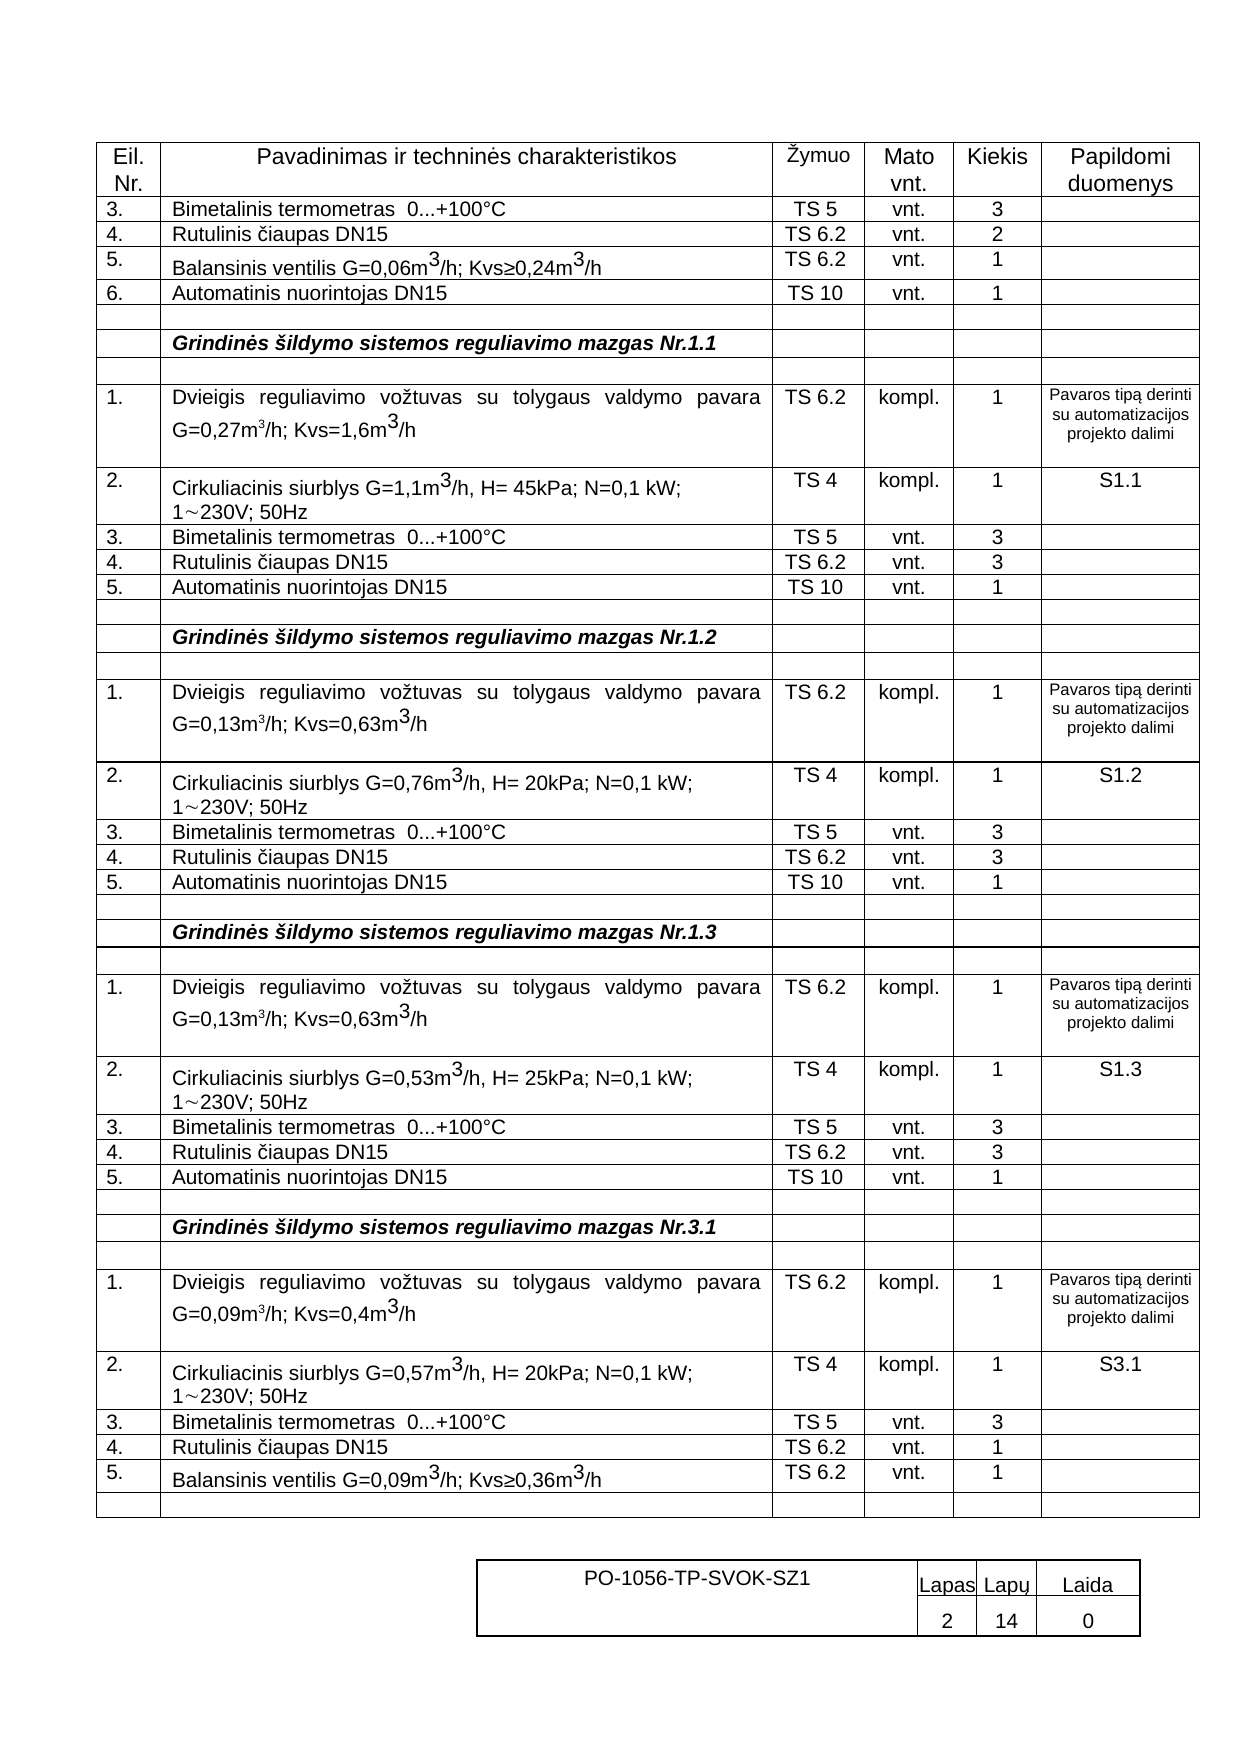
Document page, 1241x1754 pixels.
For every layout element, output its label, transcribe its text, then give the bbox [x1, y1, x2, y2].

table_cell Grindinės šildymo sistemos reguliavimo mazgas Nr.1.2 [161, 625, 772, 652]
table_cell [1042, 358, 1199, 384]
table_cell vnt. [865, 280, 953, 304]
table_cell 3 [954, 820, 1041, 844]
table_cell [97, 763, 160, 819]
table_cell S3.1 [1042, 1352, 1199, 1408]
table_cell Bimetalinis termometras 0...+100°C [161, 1410, 772, 1433]
table_cell vnt. [865, 197, 953, 221]
table_cell [161, 1242, 772, 1268]
table_cell TS 5 [773, 1410, 864, 1433]
table_cell S1.3 [1042, 1057, 1199, 1114]
table_cell [773, 330, 864, 357]
table_cell [1042, 330, 1199, 357]
table_cell Dvieigis reguliavimo vožtuvas su tolygaus valdymo pavara G=0,09m3/h; Kvs=0,4m3/h [161, 1270, 772, 1351]
table_cell [1042, 653, 1199, 679]
table_cell vnt. [865, 247, 953, 279]
table_cell Balansinis ventilis G=0,09m3/h; Kvs≥0,36m3/h [161, 1460, 772, 1492]
table_cell Automatinis nuorintojas DN15 [161, 280, 772, 304]
table_cell 3 [954, 1115, 1041, 1139]
table_cell 3 [954, 525, 1041, 549]
table_cell [1042, 625, 1199, 652]
table_cell Automatinis nuorintojas DN15 [161, 1165, 772, 1189]
table_cell kompl. [865, 1352, 953, 1408]
table_cell Automatinis nuorintojas DN15 [161, 870, 772, 894]
table_cell [97, 1115, 160, 1139]
table_cell [97, 948, 160, 974]
table_cell 1 [954, 975, 1041, 1056]
table_cell S1.1 [1042, 468, 1199, 524]
table_cell vnt. [865, 1115, 953, 1139]
table_header Eil.Nr. [97, 143, 160, 196]
table_cell [1042, 845, 1199, 869]
table_cell Dvieigis reguliavimo vožtuvas su tolygaus valdymo pavara G=0,13m3/h; Kvs=0,63m3/h [161, 975, 772, 1056]
table_cell 1 [954, 870, 1041, 894]
table_cell [97, 1215, 160, 1241]
table_cell vnt. [865, 1140, 953, 1164]
table_cell [954, 1215, 1041, 1241]
table_cell kompl. [865, 385, 953, 467]
table_cell 1 [954, 1165, 1041, 1189]
table_cell [97, 222, 160, 246]
table_cell [865, 330, 953, 357]
table_cell TS 6.2 [773, 1435, 864, 1458]
table_cell Bimetalinis termometras 0...+100°C [161, 1115, 772, 1139]
table_cell TS 10 [773, 280, 864, 304]
table_cell 3 [954, 1140, 1041, 1164]
table_cell [954, 895, 1041, 919]
table_cell [954, 1242, 1041, 1268]
table_cell Rutulinis čiaupas DN15 [161, 1435, 772, 1458]
table_cell [773, 1190, 864, 1214]
table_cell TS 10 [773, 870, 864, 894]
table_cell [954, 653, 1041, 679]
table_cell [97, 358, 160, 384]
table_cell [161, 895, 772, 919]
table_cell Rutulinis čiaupas DN15 [161, 845, 772, 869]
table_cell [773, 305, 864, 329]
table_cell Rutulinis čiaupas DN15 [161, 222, 772, 246]
table_cell [97, 625, 160, 652]
table_cell [865, 1493, 953, 1517]
table_cell TS 6.2 [773, 680, 864, 761]
table_cell TS 5 [773, 1115, 864, 1139]
table_cell [97, 525, 160, 549]
table_cell Bimetalinis termometras 0...+100°C [161, 820, 772, 844]
table_cell [865, 305, 953, 329]
table_cell 1 [954, 1435, 1041, 1458]
table_cell [773, 1242, 864, 1268]
table_cell vnt. [865, 525, 953, 549]
table_cell [1042, 920, 1199, 946]
table_cell 1 [954, 575, 1041, 599]
table_cell kompl. [865, 1270, 953, 1351]
table_cell [97, 575, 160, 599]
table_cell [865, 600, 953, 624]
table_cell 2 [954, 222, 1041, 246]
table_header Pavadinimas ir techninės charakteristikos [161, 143, 772, 196]
table_cell [1042, 1190, 1199, 1214]
table_cell TS 4 [773, 1352, 864, 1408]
table_cell TS 10 [773, 1165, 864, 1189]
table_cell Grindinės šildymo sistemos reguliavimo mazgas Nr.3.1 [161, 1215, 772, 1241]
table_cell [865, 1242, 953, 1268]
table_cell [97, 330, 160, 357]
table_cell [1042, 948, 1199, 974]
table_cell 1 [954, 1270, 1041, 1351]
table_cell Grindinės šildymo sistemos reguliavimo mazgas Nr.1.3 [161, 920, 772, 946]
table_cell [97, 1352, 160, 1408]
table_cell [161, 1190, 772, 1214]
table_cell TS 4 [773, 1057, 864, 1114]
table_cell [1042, 197, 1199, 221]
table_cell [865, 1215, 953, 1241]
table_cell [97, 845, 160, 869]
table_cell vnt. [865, 1410, 953, 1433]
table_cell [773, 625, 864, 652]
table_cell [97, 975, 160, 1056]
table_cell 1 [954, 468, 1041, 524]
table_cell [1042, 1410, 1199, 1433]
table_header Žymuo [773, 143, 864, 196]
table_cell 1 [954, 1460, 1041, 1492]
table_cell Grindinės šildymo sistemos reguliavimo mazgas Nr.1.1 [161, 330, 772, 357]
table_cell [773, 948, 864, 974]
table_cell [97, 385, 160, 467]
table_cell TS 6.2 [773, 550, 864, 574]
table_cell 3 [954, 1410, 1041, 1433]
table_header Mato vnt. [865, 143, 953, 196]
table_cell TS 6.2 [773, 385, 864, 467]
table_cell Cirkuliacinis siurblys G=0,76m3/h, H= 20kPa; N=0,1 kW; 1230V; 50Hz [161, 763, 772, 819]
table_cell [1042, 820, 1199, 844]
table_cell [1042, 305, 1199, 329]
table_cell [1042, 895, 1199, 919]
table_cell [1042, 1242, 1199, 1268]
table_cell [97, 600, 160, 624]
table_cell [97, 1140, 160, 1164]
table_cell [161, 358, 772, 384]
table_cell [97, 680, 160, 761]
table_cell [865, 920, 953, 946]
table_cell [97, 653, 160, 679]
table_cell [97, 1242, 160, 1268]
table_cell [773, 1493, 864, 1517]
table_cell [97, 895, 160, 919]
table_cell [97, 870, 160, 894]
table_cell 3 [954, 845, 1041, 869]
table_cell Pavaros tipą derinti su automatizacijos projekto dalimi [1042, 1270, 1199, 1351]
table_cell S1.2 [1042, 763, 1199, 819]
table_cell [865, 948, 953, 974]
table_cell TS 10 [773, 575, 864, 599]
table_cell kompl. [865, 763, 953, 819]
table_cell TS 5 [773, 820, 864, 844]
table_cell [954, 625, 1041, 652]
table_cell [773, 600, 864, 624]
table_cell [1042, 1493, 1199, 1517]
table_cell [954, 1493, 1041, 1517]
table_cell [1042, 1460, 1199, 1492]
table_cell 1 [954, 247, 1041, 279]
table_cell TS 6.2 [773, 222, 864, 246]
table_cell TS 6.2 [773, 1460, 864, 1492]
table_cell [161, 653, 772, 679]
table_cell vnt. [865, 222, 953, 246]
table_cell TS 6.2 [773, 975, 864, 1056]
table_cell [954, 948, 1041, 974]
table_cell 3 [954, 197, 1041, 221]
table_cell [97, 550, 160, 574]
table_cell Cirkuliacinis siurblys G=0,57m3/h, H= 20kPa; N=0,1 kW; 1230V; 50Hz [161, 1352, 772, 1408]
table_cell Automatinis nuorintojas DN15 [161, 575, 772, 599]
table_cell 1 [954, 763, 1041, 819]
table_cell Rutulinis čiaupas DN15 [161, 550, 772, 574]
table_cell [865, 895, 953, 919]
table_cell [1042, 870, 1199, 894]
table_cell vnt. [865, 1460, 953, 1492]
table_cell [954, 305, 1041, 329]
table_cell kompl. [865, 680, 953, 761]
table_cell vnt. [865, 1435, 953, 1458]
table_cell TS 6.2 [773, 1270, 864, 1351]
table_cell Pavaros tipą derinti su automatizacijos projekto dalimi [1042, 975, 1199, 1056]
table_cell [773, 895, 864, 919]
table_cell [1042, 600, 1199, 624]
table_cell vnt. [865, 575, 953, 599]
table_cell [97, 1190, 160, 1214]
table_cell [1042, 575, 1199, 599]
table_cell TS 4 [773, 468, 864, 524]
table_cell TS 5 [773, 525, 864, 549]
table_cell [954, 330, 1041, 357]
table_header Papildomi duomenys [1042, 143, 1199, 196]
table_cell [161, 305, 772, 329]
table_cell [773, 653, 864, 679]
table_cell [865, 653, 953, 679]
table_cell [1042, 222, 1199, 246]
table_cell [97, 820, 160, 844]
table_cell vnt. [865, 845, 953, 869]
table_cell Bimetalinis termometras 0...+100°C [161, 525, 772, 549]
table_cell [97, 1460, 160, 1492]
table_cell Balansinis ventilis G=0,06m3/h; Kvs≥0,24m3/h [161, 247, 772, 279]
table_cell TS 6.2 [773, 845, 864, 869]
table_cell [97, 1410, 160, 1433]
table_cell [97, 468, 160, 524]
table_cell Dvieigis reguliavimo vožtuvas su tolygaus valdymo pavara G=0,13m3/h; Kvs=0,63m3/h [161, 680, 772, 761]
table_cell [97, 197, 160, 221]
table_cell TS 4 [773, 763, 864, 819]
table_cell [1042, 1215, 1199, 1241]
table_cell 1 [954, 1057, 1041, 1114]
table_cell 1 [954, 385, 1041, 467]
table_cell 1 [954, 1352, 1041, 1408]
table_cell Cirkuliacinis siurblys G=1,1m3/h, H= 45kPa; N=0,1 kW; 1230V; 50Hz [161, 468, 772, 524]
table_cell vnt. [865, 550, 953, 574]
table_cell [773, 1215, 864, 1241]
table_cell vnt. [865, 1165, 953, 1189]
table_cell 3 [954, 550, 1041, 574]
table_cell [954, 600, 1041, 624]
table_cell Pavaros tipą derinti su automatizacijos projekto dalimi [1042, 385, 1199, 467]
table_cell [97, 305, 160, 329]
table_cell TS 6.2 [773, 1140, 864, 1164]
table_cell [773, 920, 864, 946]
table_cell [97, 280, 160, 304]
table_cell [1042, 1165, 1199, 1189]
table_header Kiekis [954, 143, 1041, 196]
table_cell [97, 1057, 160, 1114]
table_cell [97, 1165, 160, 1189]
table_cell kompl. [865, 1057, 953, 1114]
table_cell Cirkuliacinis siurblys G=0,53m3/h, H= 25kPa; N=0,1 kW; 1230V; 50Hz [161, 1057, 772, 1114]
table_cell [954, 920, 1041, 946]
table_cell TS 5 [773, 197, 864, 221]
table_cell [865, 625, 953, 652]
table_cell vnt. [865, 870, 953, 894]
table_cell [954, 358, 1041, 384]
table_cell [1042, 1435, 1199, 1458]
table_cell [1042, 1115, 1199, 1139]
table_cell vnt. [865, 820, 953, 844]
table_cell 1 [954, 680, 1041, 761]
table_cell kompl. [865, 468, 953, 524]
table_cell [97, 1270, 160, 1351]
table_cell [865, 1190, 953, 1214]
table_cell [97, 920, 160, 946]
table_cell TS 6.2 [773, 247, 864, 279]
table_cell Rutulinis čiaupas DN15 [161, 1140, 772, 1164]
table_cell [865, 358, 953, 384]
table_cell [954, 1190, 1041, 1214]
table_cell Bimetalinis termometras 0...+100°C [161, 197, 772, 221]
table_cell [1042, 525, 1199, 549]
table_cell [1042, 1140, 1199, 1164]
table_cell [97, 1493, 160, 1517]
table_cell kompl. [865, 975, 953, 1056]
table_cell [1042, 280, 1199, 304]
table_cell [1042, 247, 1199, 279]
table_cell Pavaros tipą derinti su automatizacijos projekto dalimi [1042, 680, 1199, 761]
table_cell [161, 1493, 772, 1517]
table_cell Dvieigis reguliavimo vožtuvas su tolygaus valdymo pavara G=0,27m3/h; Kvs=1,6m3/h [161, 385, 772, 467]
table_cell [97, 1435, 160, 1458]
table_cell 1 [954, 280, 1041, 304]
table_cell [97, 247, 160, 279]
table_cell [161, 600, 772, 624]
table_cell [161, 948, 772, 974]
table_cell [773, 358, 864, 384]
table_cell [1042, 550, 1199, 574]
